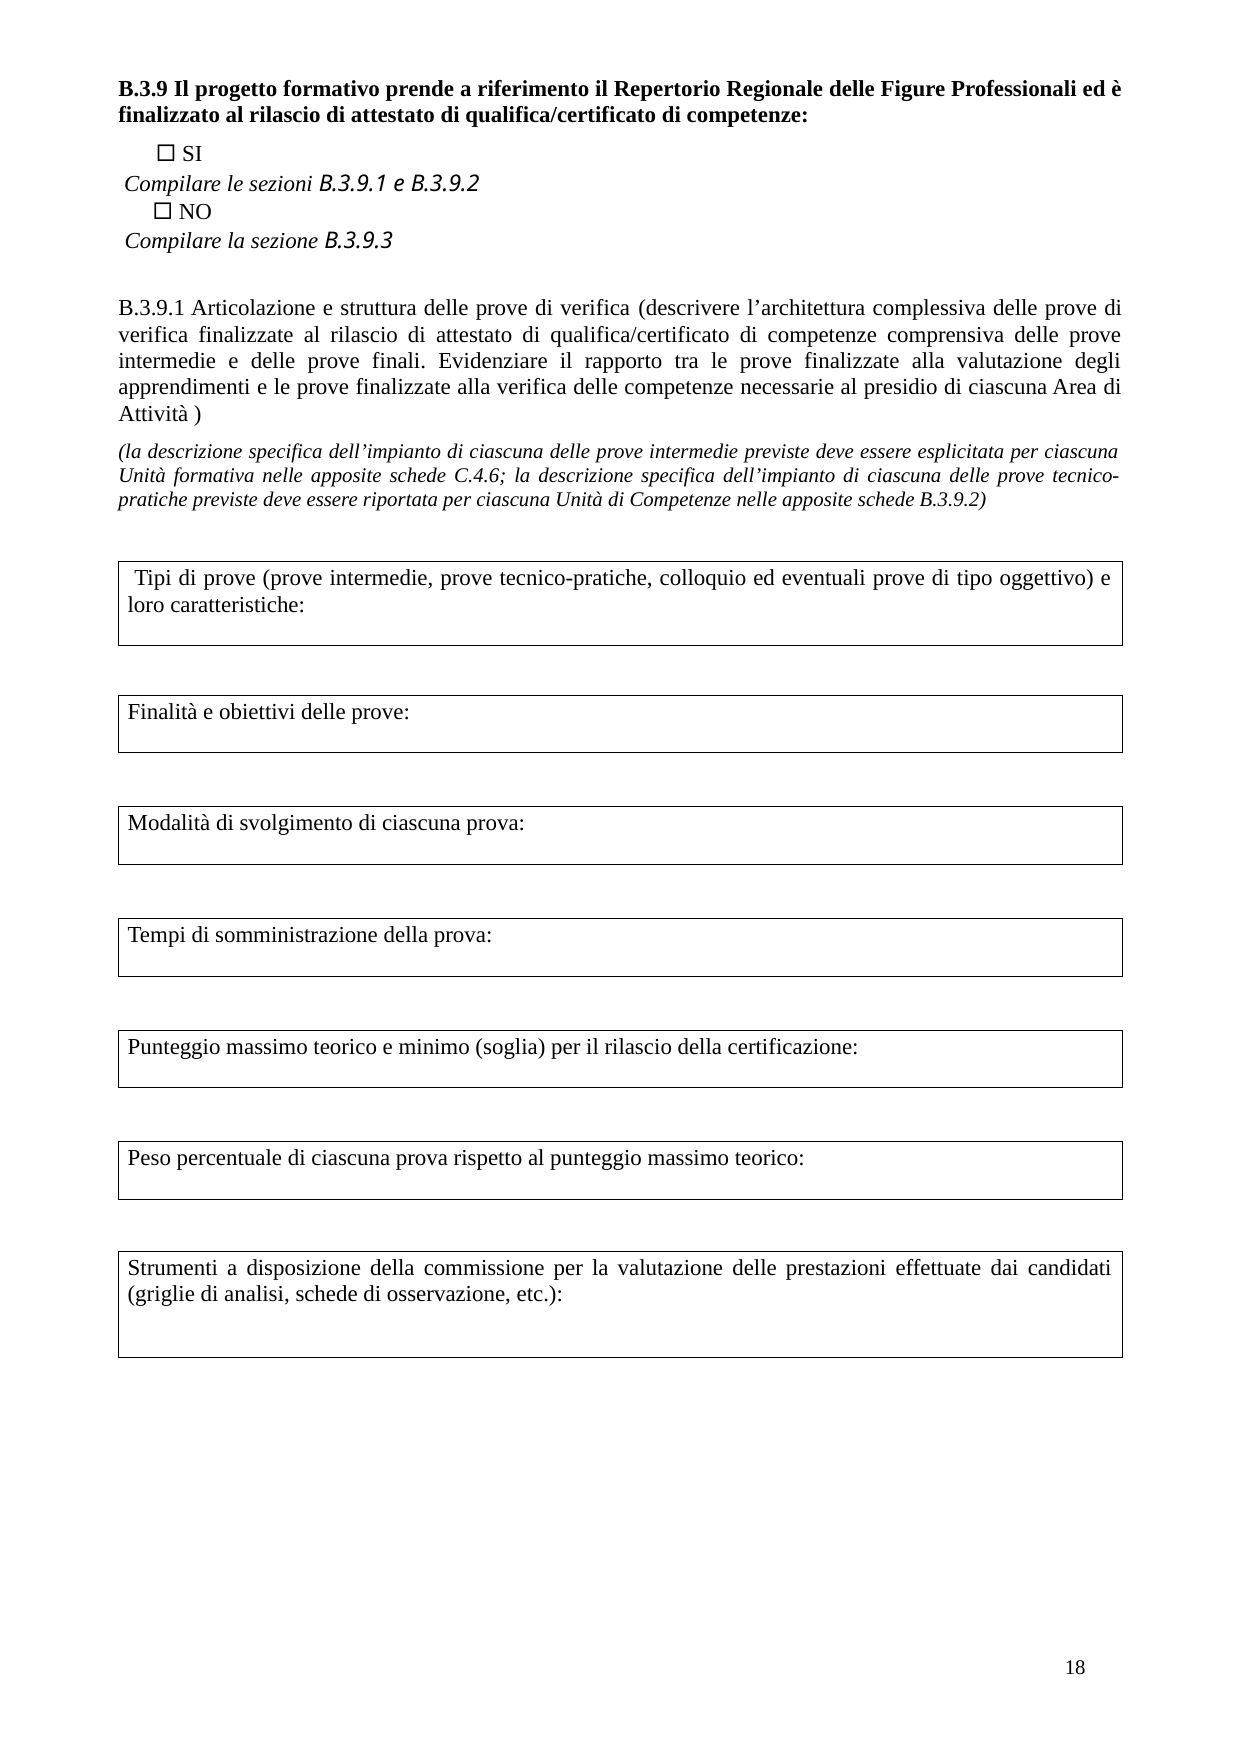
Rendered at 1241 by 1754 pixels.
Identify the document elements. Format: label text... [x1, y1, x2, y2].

text (la descrizione specifica dell’impianto di ciascuna delle prove intermedie previste deve essere esplicitata per ciascuna Unità formativa nelle apposite schede C.4.6; la descrizione specifica dell’impianto di ciascuna delle prove tecnico-pratiche previste deve essere riportata per ciascuna Unità di Competenze nelle apposite schede B.3.9.2) [118, 438, 1123, 511]
subtitle Compilare le sezioni B.3.9.1 e B.3.9.2 [118, 167, 1123, 198]
subtitle  NO [118, 198, 1123, 224]
text Strumenti a disposizione della commissione per la valutazione delle prestazioni effettuate dai candidati (griglie di analisi, schede di osservazione, etc.): [119, 1252, 1122, 1306]
text Tipi di prove (prove intermedie, prove tecnico-pratiche, colloquio ed eventuali prove di tipo oggettivo) e loro caratteristiche: [119, 562, 1122, 617]
text Peso percentuale di ciascuna prova rispetto al punteggio massimo teorico: [119, 1142, 1122, 1171]
subtitle  SI [118, 140, 1123, 167]
subtitle B.3.9.1 Articolazione e struttura delle prove di verifica (descrivere l’architettura complessiva delle prove di verifica finalizzate al rilascio di attestato di qualifica/certificato di competenze comprensiva delle prove intermedie e delle prove finali. Evidenziare il rapporto tra le prove finalizzate alla valutazione degli apprendimenti e le prove finalizzate alla verifica delle competenze necessarie al presidio di ciascuna Area di Attività ) [117, 294, 1123, 426]
subtitle B.3.9 Il progetto formativo prende a riferimento il Repertorio Regionale delle Figure Professionali ed è finalizzato al rilascio di attestato di qualifica/certificato di competenze: [117, 75, 1123, 128]
subtitle Compilare la sezione B.3.9.3 [118, 224, 1123, 255]
text Finalità e obiettivi delle prove: [119, 696, 1122, 724]
text Punteggio massimo teorico e minimo (soglia) per il rilascio della certificazione: [119, 1031, 1122, 1059]
text Modalità di svolgimento di ciascuna prova: [119, 807, 1122, 836]
text Tempi di somministrazione della prova: [119, 919, 1122, 947]
